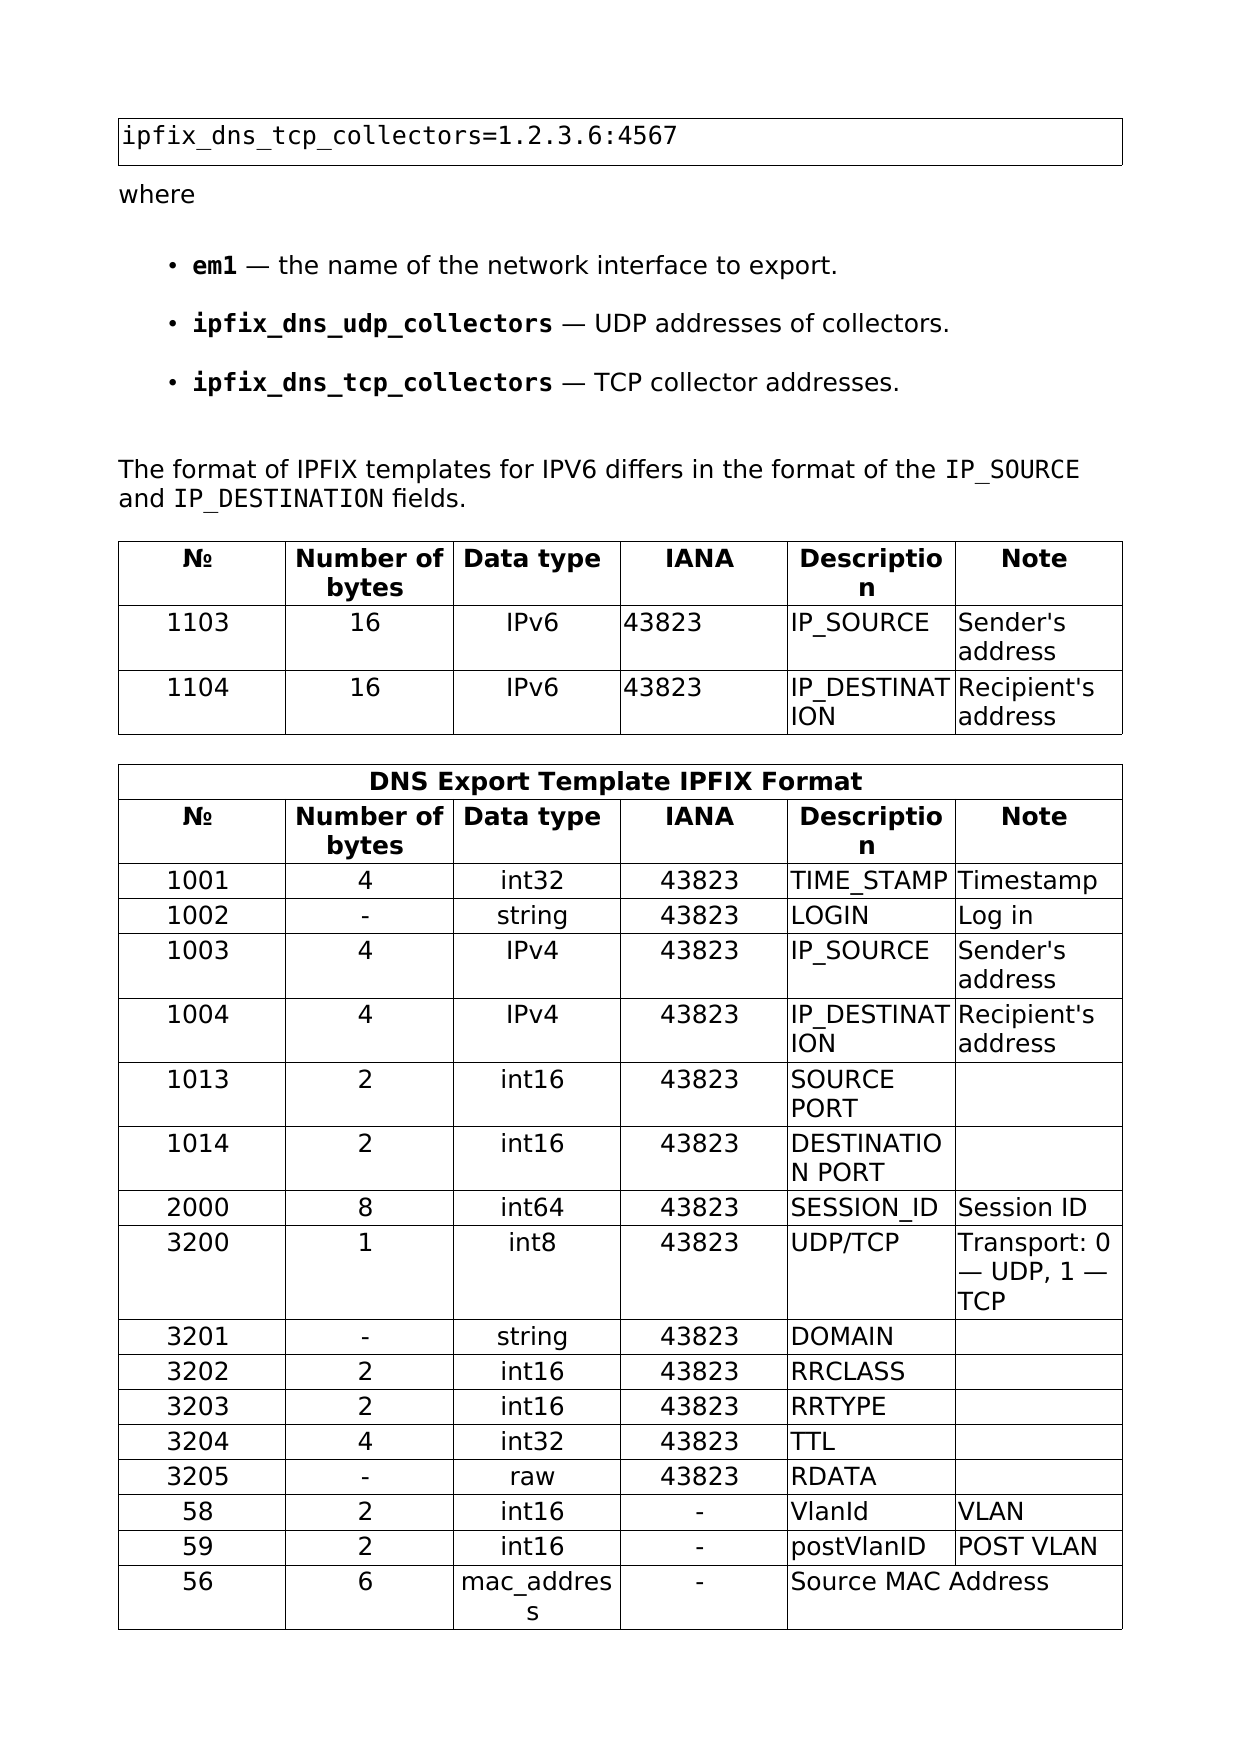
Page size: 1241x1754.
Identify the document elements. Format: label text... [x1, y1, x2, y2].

list ipfix_dns_udp_collectors — UDP addresses of collectors. [177, 309, 1122, 368]
table_cell int16 [454, 1495, 620, 1529]
table_cell int8 [454, 1226, 620, 1319]
table_cell 2 [286, 1390, 453, 1424]
table_cell Sender's address [956, 934, 1122, 997]
table_cell Source MAC Address [788, 1566, 1122, 1629]
table_cell 1004 [119, 999, 285, 1062]
table_cell 43823 [621, 606, 787, 670]
table_cell RRTYPE [788, 1390, 955, 1424]
table_cell int64 [454, 1191, 620, 1225]
table_cell mac_address [454, 1566, 620, 1629]
table_cell UDP/TCP [788, 1226, 955, 1319]
table_cell 43823 [621, 1127, 787, 1190]
table_cell 1014 [119, 1127, 285, 1190]
table_cell 1 [286, 1226, 453, 1319]
table_cell 8 [286, 1191, 453, 1225]
table_header DNS Export Template IPFIX Format [119, 765, 1122, 799]
table_cell 3201 [119, 1320, 285, 1354]
table_cell 3203 [119, 1390, 285, 1424]
table_cell - [286, 899, 453, 933]
table_cell 56 [119, 1566, 285, 1629]
table_cell 43823 [621, 864, 787, 898]
table_cell Sender's address [956, 606, 1122, 670]
table_cell Transport: 0 — UDP, 1 — TCP [956, 1226, 1122, 1319]
table_cell SESSION_ID [788, 1191, 955, 1225]
table_cell raw [454, 1460, 620, 1494]
table_cell 1001 [119, 864, 285, 898]
table_cell SOURCE PORT [788, 1063, 955, 1126]
table_cell int32 [454, 864, 620, 898]
table_cell IP_DESTINATION [788, 999, 955, 1062]
table_cell - [621, 1495, 787, 1529]
table_cell RDATA [788, 1460, 955, 1494]
table_header № [119, 542, 285, 605]
table_cell 2 [286, 1495, 453, 1529]
table_cell [956, 1355, 1122, 1389]
table_cell IPv6 [454, 606, 620, 670]
table_cell TTL [788, 1425, 955, 1459]
table_cell VLAN [956, 1495, 1122, 1529]
table_cell 1002 [119, 899, 285, 933]
table_cell 2 [286, 1355, 453, 1389]
table_cell postVlanID [788, 1531, 955, 1564]
table_cell int16 [454, 1355, 620, 1389]
table_header Data type [454, 542, 620, 605]
table_cell 43823 [621, 1390, 787, 1424]
table_cell 43823 [621, 899, 787, 933]
table_cell 4 [286, 1425, 453, 1459]
table_cell 2 [286, 1531, 453, 1564]
table_cell 43823 [621, 1355, 787, 1389]
table_cell 43823 [621, 671, 787, 734]
table_cell 43823 [621, 999, 787, 1062]
table_cell 43823 [621, 1226, 787, 1319]
table_cell 2000 [119, 1191, 285, 1225]
table_cell IP_SOURCE [788, 606, 955, 670]
table_cell Number of bytes [286, 800, 453, 863]
table_cell 4 [286, 934, 453, 997]
text where [118, 180, 1122, 209]
table_cell 16 [286, 671, 453, 734]
table_cell 43823 [621, 1063, 787, 1126]
table_cell - [286, 1460, 453, 1494]
table_cell Session ID [956, 1191, 1122, 1225]
table_cell int16 [454, 1127, 620, 1190]
table_header IANA [621, 542, 787, 605]
table_cell Log in [956, 899, 1122, 933]
table_cell [956, 1460, 1122, 1494]
table_cell 3204 [119, 1425, 285, 1459]
table_cell string [454, 899, 620, 933]
table_cell 6 [286, 1566, 453, 1629]
table_cell IANA [621, 800, 787, 863]
table_cell RRCLASS [788, 1355, 955, 1389]
table_cell 1103 [119, 606, 285, 670]
table_cell 59 [119, 1531, 285, 1564]
table_cell int16 [454, 1390, 620, 1424]
table_header Number of bytes [286, 542, 453, 605]
table_cell TIME_STAMP [788, 864, 955, 898]
table_cell 4 [286, 864, 453, 898]
table_cell string [454, 1320, 620, 1354]
table_cell 2 [286, 1063, 453, 1126]
table_cell int16 [454, 1531, 620, 1564]
table_cell 1003 [119, 934, 285, 997]
table_cell [956, 1390, 1122, 1424]
table_cell POST VLAN [956, 1531, 1122, 1564]
table_cell 2 [286, 1127, 453, 1190]
list ipfix_dns_tcp_collectors — TCP collector addresses. [177, 368, 1122, 426]
table_cell 58 [119, 1495, 285, 1529]
table_cell VlanId [788, 1495, 955, 1529]
table_cell IPv4 [454, 999, 620, 1062]
table_header Description [788, 542, 955, 605]
table_cell Description [788, 800, 955, 863]
table_cell 43823 [621, 1191, 787, 1225]
table_cell 1104 [119, 671, 285, 734]
table_cell 43823 [621, 1320, 787, 1354]
table_cell IPv6 [454, 671, 620, 734]
table_cell IP_SOURCE [788, 934, 955, 997]
table_cell № [119, 800, 285, 863]
table_cell 3205 [119, 1460, 285, 1494]
table_header ipfix_dns_tcp_collectors=1.2.3.6:4567 [119, 119, 1122, 165]
list em1 — the name of the network interface to export. [177, 251, 1122, 309]
table_cell LOGIN [788, 899, 955, 933]
table_cell Data type [454, 800, 620, 863]
table_cell [956, 1320, 1122, 1354]
table_cell - [621, 1566, 787, 1629]
table_cell 43823 [621, 1425, 787, 1459]
table_cell [956, 1127, 1122, 1190]
table_cell IPv4 [454, 934, 620, 997]
table_cell Timestamp [956, 864, 1122, 898]
table_cell - [286, 1320, 453, 1354]
table_cell 16 [286, 606, 453, 670]
table_header Note [956, 542, 1122, 605]
text The format of IPFIX templates for IPV6 differs in the format of the IP_SOURCE and IP_DESTINATION fields. [118, 456, 1122, 514]
table_cell Recipient's address [956, 671, 1122, 734]
table_cell - [621, 1531, 787, 1564]
table_cell 43823 [621, 1460, 787, 1494]
table_cell DOMAIN [788, 1320, 955, 1354]
table_cell IP_DESTINATION [788, 671, 955, 734]
table_cell Note [956, 800, 1122, 863]
table_cell int32 [454, 1425, 620, 1459]
table_cell DESTINATION PORT [788, 1127, 955, 1190]
table_cell [956, 1425, 1122, 1459]
table_cell int16 [454, 1063, 620, 1126]
table_cell 1013 [119, 1063, 285, 1126]
table_cell [956, 1063, 1122, 1126]
table_cell 3202 [119, 1355, 285, 1389]
table_cell 3200 [119, 1226, 285, 1319]
table_cell 43823 [621, 934, 787, 997]
table_cell Recipient's address [956, 999, 1122, 1062]
table_cell 4 [286, 999, 453, 1062]
